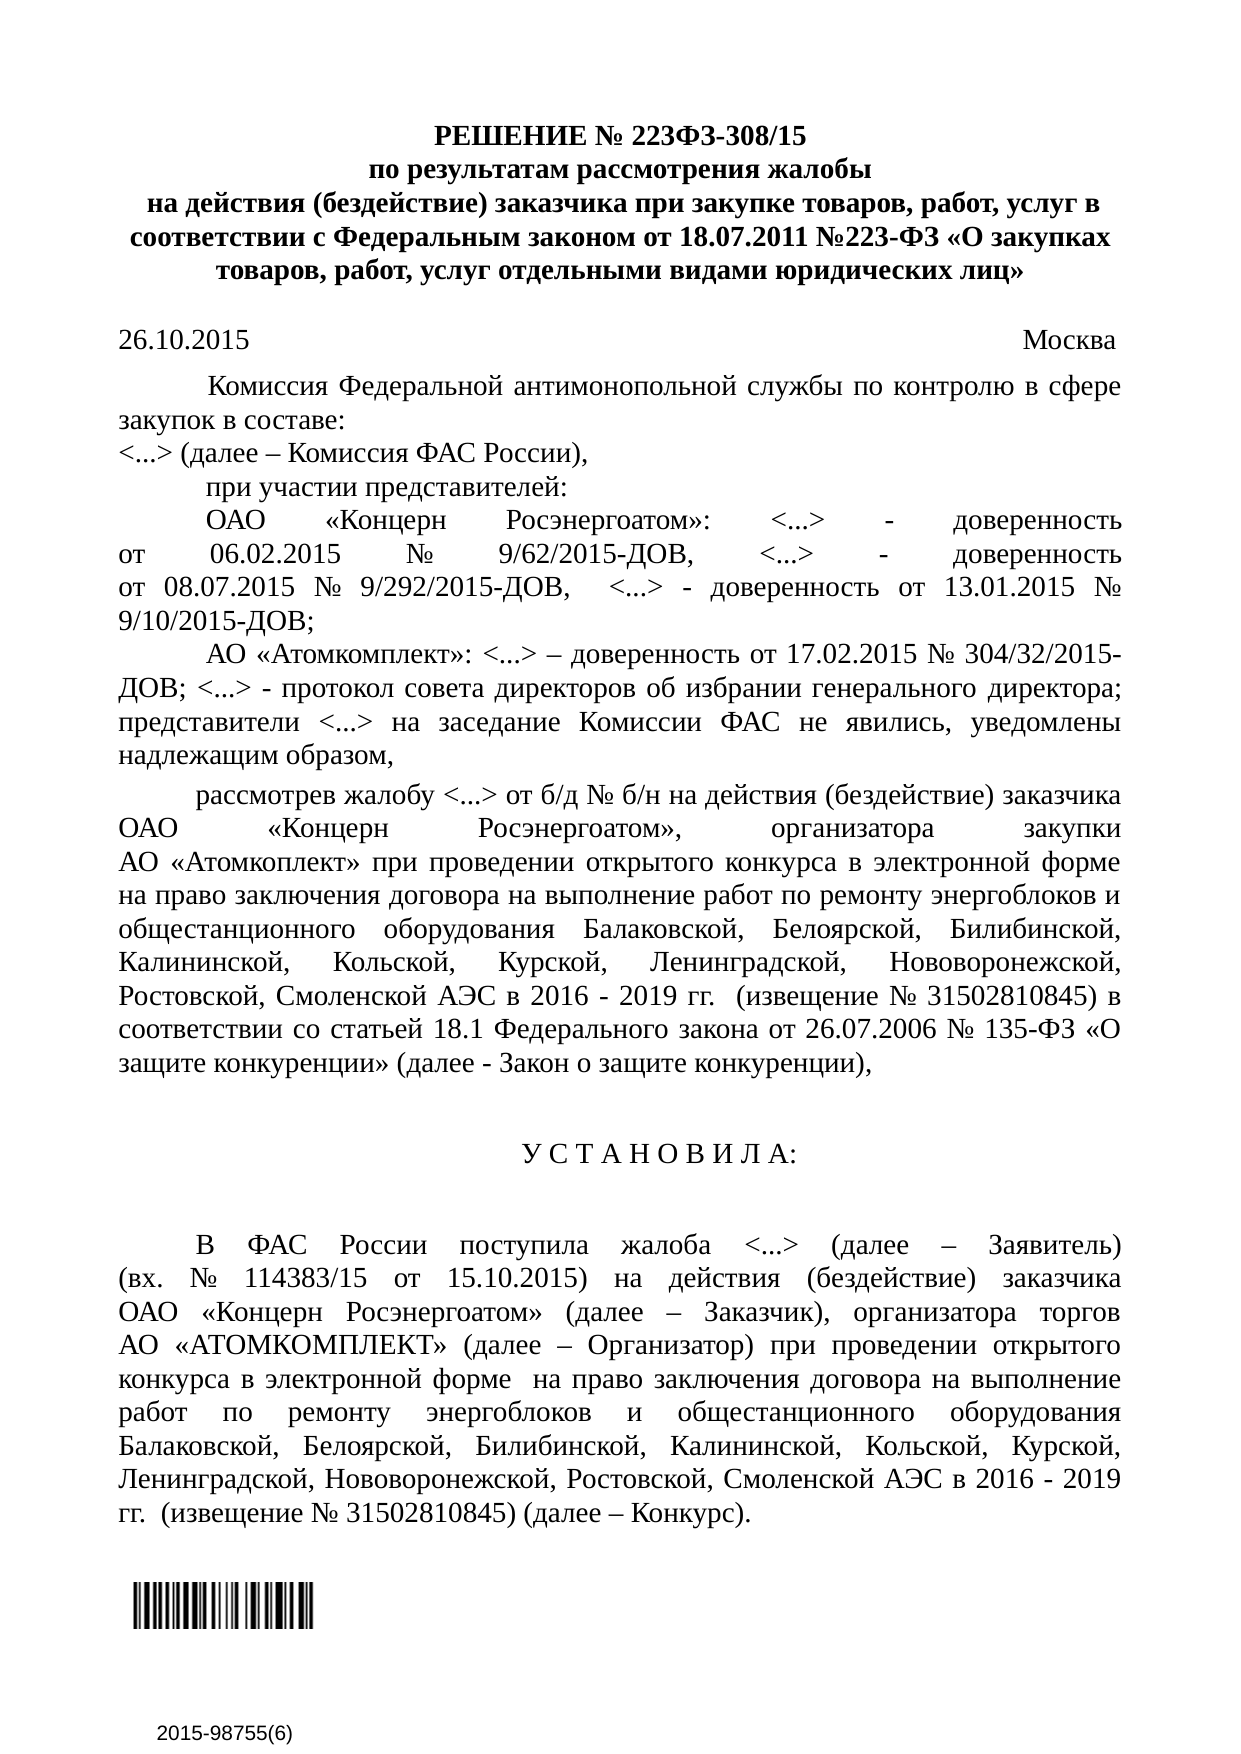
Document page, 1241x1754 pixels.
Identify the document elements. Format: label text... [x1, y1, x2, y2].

text АО «Атомкомплект»: <...> – доверенность от 17.02.2015 № 304/32/2015-ДОВ; <...> - протокол совета директоров об избрании генерального директора; представители <...> на заседание Комиссии ФАС не явились, уведомлены надлежащим образом, [118, 637, 1122, 771]
text В ФАС России поступила жалоба <...> (далее – Заявитель) (вх. № 114383/15 от 15.10.2015) на действия (бездействие) заказчика ОАО «Концерн Росэнергоатом» (далее – Заказчик), организатора торгов АО «АТОМКОМПЛЕКТ» (далее – Организатор) при проведении открытого конкурса в электронной форме на право заключения договора на выполнение работ по ремонту энергоблоков и общестанционного оборудования Балаковской, Белоярской, Билибинской, Калининской, Кольской, Курской, Ленинградской, Нововоронежской, Ростовской, Смоленской АЭС в 2016 - 2019 гг. (извещение № 31502810845) (далее – Конкурс). [118, 1227, 1122, 1529]
text <...> (далее – Комиссия ФАС России), [118, 435, 1122, 469]
text Комиссия Федеральной антимонопольной службы по контролю в сфере закупок в составе: [118, 368, 1122, 435]
text РЕШЕНИЕ № 223ФЗ-308/15 [118, 118, 1122, 152]
text 26.10.2015 Москва [118, 322, 1122, 356]
text ОАО «Концерн Росэнергоатом»: <...> - доверенность от 06.02.2015 № 9/62/2015-ДОВ, <...> - доверенность от 08.07.2015 № 9/292/2015-ДОВ, <...> - доверенность от 13.01.2015 № 9/10/2015-ДОВ; [118, 502, 1122, 637]
text на действия (бездействие) заказчика при закупке товаров, работ, услуг в соответствии с Федеральным законом от 18.07.2011 №223-ФЗ «О закупках товаров, работ, услуг отдельными видами юридических лиц» [118, 185, 1122, 286]
text У С Т А Н О В И Л А: [118, 1136, 1122, 1169]
picture [118, 1582, 331, 1629]
text при участии представителей: [118, 469, 1122, 502]
text по результатам рассмотрения жалобы [118, 152, 1122, 185]
text рассмотрев жалобу <...> от б/д № б/н на действия (бездействие) заказчика ОАО «Концерн Росэнергоатом», организатора закупки АО «Атомкоплект» при проведении открытого конкурса в электронной форме на право заключения договора на выполнение работ по ремонту энергоблоков и общестанционного оборудования Балаковской, Белоярской, Билибинской, Калининской, Кольской, Курской, Ленинградской, Нововоронежской, Ростовской, Смоленской АЭС в 2016 - 2019 гг. (извещение № 31502810845) в соответствии со статьей 18.1 Федерального закона от 26.07.2006 № 135-ФЗ «О защите конкуренции» (далее - Закон о защите конкуренции), [118, 777, 1122, 1079]
